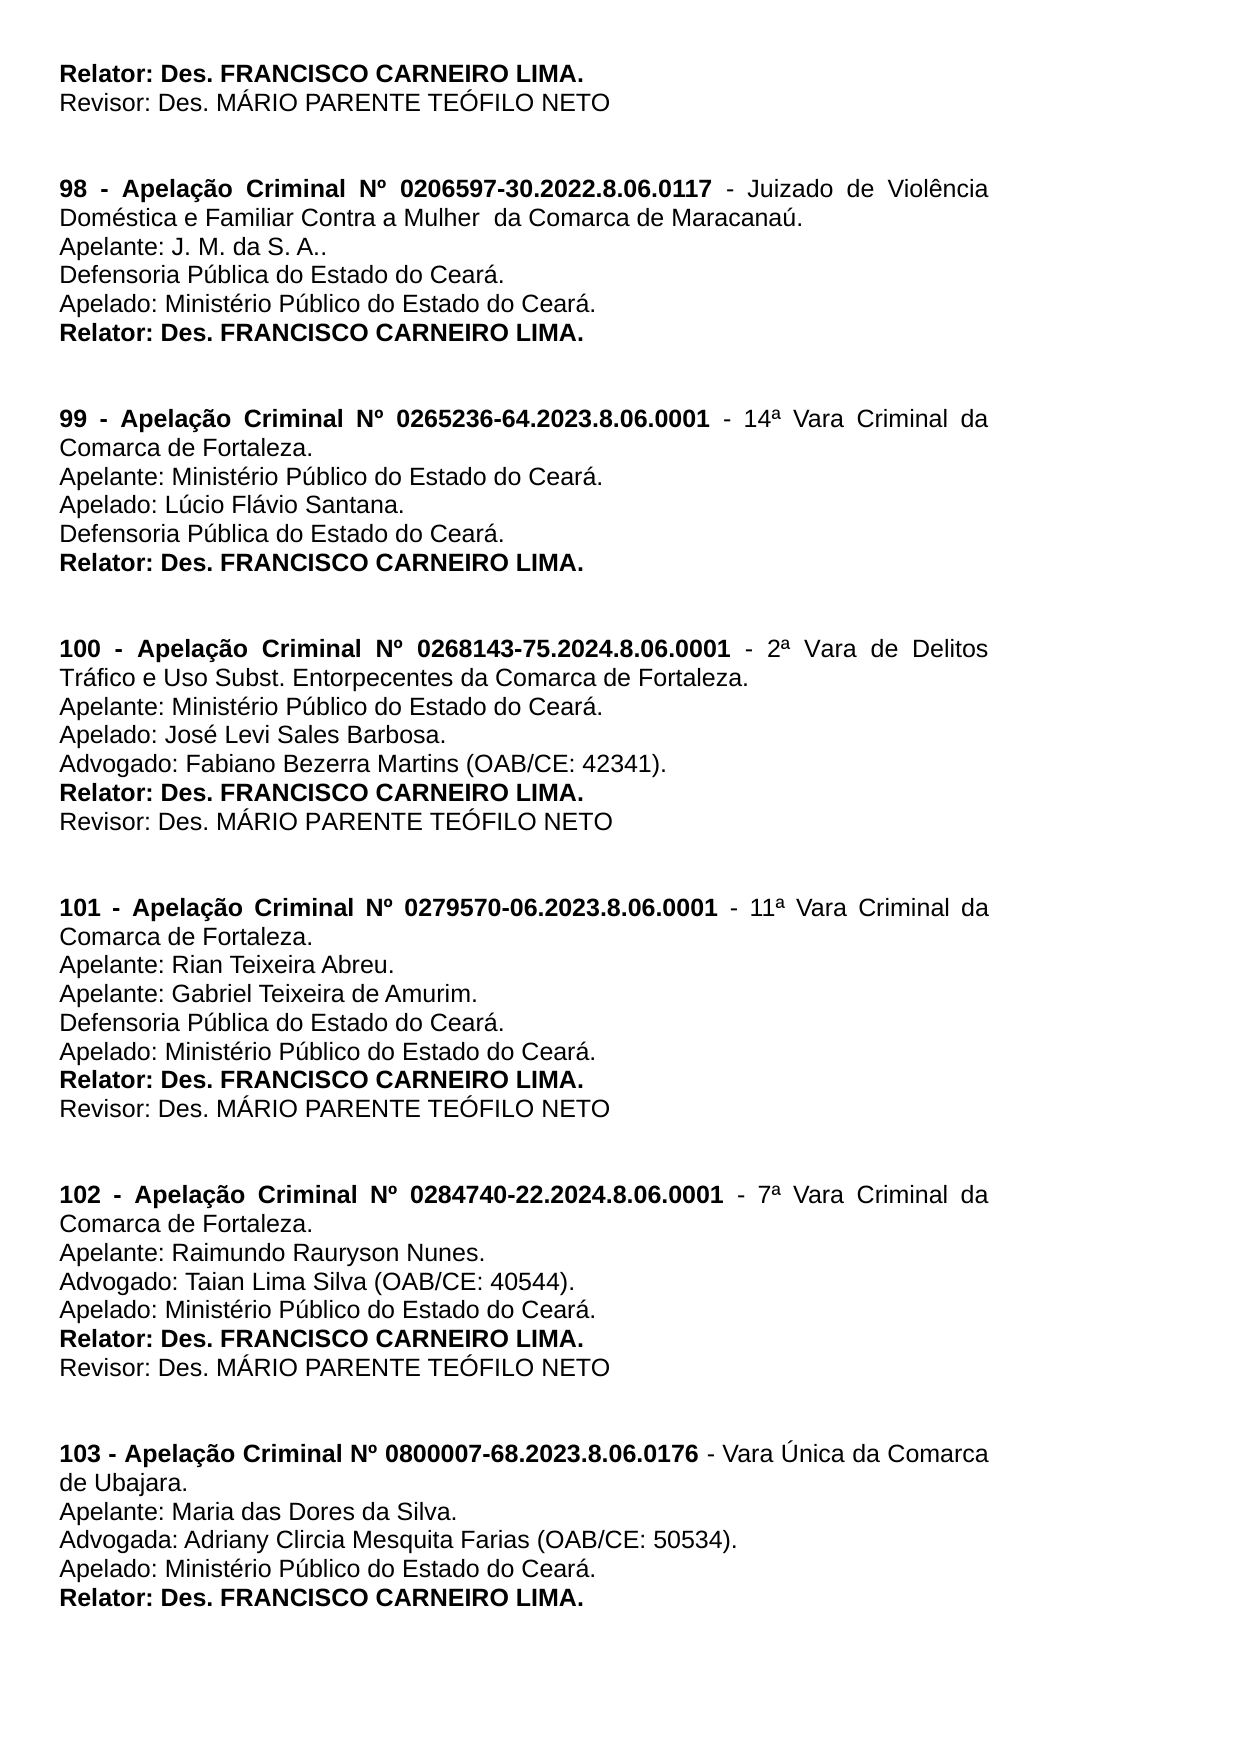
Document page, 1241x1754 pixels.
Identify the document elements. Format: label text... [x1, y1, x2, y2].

text Apelante: Ministério Público do Estado do Ceará. [59, 462, 989, 490]
text Defensoria Pública do Estado do Ceará. [59, 519, 989, 548]
text Apelado: Ministério Público do Estado do Ceará. [59, 1037, 989, 1065]
text 100 - Apelação Criminal Nº 0268143-75.2024.8.06.0001 - 2ª Vara de Delitos Tráfico e Uso Subst. Entorpecentes da Comarca de Fortaleza. [59, 634, 989, 692]
text Advogado: Fabiano Bezerra Martins (OAB/CE: 42341). [59, 749, 989, 778]
text Relator: Des. FRANCISCO CARNEIRO LIMA. [59, 1324, 989, 1353]
text Apelante: Gabriel Teixeira de Amurim. [59, 979, 989, 1008]
text Revisor: Des. MÁRIO PARENTE TEÓFILO NETO [59, 1353, 989, 1382]
text Apelado: Ministério Público do Estado do Ceará. [59, 1295, 989, 1324]
text Relator: Des. FRANCISCO CARNEIRO LIMA. [59, 778, 989, 807]
text Revisor: Des. MÁRIO PARENTE TEÓFILO NETO [59, 88, 989, 117]
text Advogada: Adriany Clircia Mesquita Farias (OAB/CE: 50534). [59, 1525, 989, 1554]
text Defensoria Pública do Estado do Ceará. [59, 260, 989, 289]
text Apelado: Ministério Público do Estado do Ceará. [59, 289, 989, 318]
text Revisor: Des. MÁRIO PARENTE TEÓFILO NETO [59, 807, 989, 835]
text Apelado: Lúcio Flávio Santana. [59, 490, 989, 519]
text Relator: Des. FRANCISCO CARNEIRO LIMA. [59, 548, 989, 577]
text Apelante: J. M. da S. A.. [59, 232, 989, 260]
text 102 - Apelação Criminal Nº 0284740-22.2024.8.06.0001 - 7ª Vara Criminal da Comarca de Fortaleza. [59, 1180, 989, 1238]
text Apelante: Rian Teixeira Abreu. [59, 950, 989, 979]
text 101 - Apelação Criminal Nº 0279570-06.2023.8.06.0001 - 11ª Vara Criminal da Comarca de Fortaleza. [59, 893, 989, 950]
text Relator: Des. FRANCISCO CARNEIRO LIMA. [59, 1583, 989, 1612]
text 103 - Apelação Criminal Nº 0800007-68.2023.8.06.0176 - Vara Única da Comarca de Ubajara. [59, 1439, 989, 1497]
text Revisor: Des. MÁRIO PARENTE TEÓFILO NETO [59, 1094, 989, 1123]
text 99 - Apelação Criminal Nº 0265236-64.2023.8.06.0001 - 14ª Vara Criminal da Comarca de Fortaleza. [59, 404, 989, 462]
text Advogado: Taian Lima Silva (OAB/CE: 40544). [59, 1267, 989, 1295]
text Relator: Des. FRANCISCO CARNEIRO LIMA. [59, 59, 989, 88]
text Apelante: Maria das Dores da Silva. [59, 1497, 989, 1525]
text 98 - Apelação Criminal Nº 0206597-30.2022.8.06.0117 - Juizado de Violência Doméstica e Familiar Contra a Mulher da Comarca de Maracanaú. [59, 174, 989, 232]
text Apelante: Ministério Público do Estado do Ceará. [59, 692, 989, 720]
text Relator: Des. FRANCISCO CARNEIRO LIMA. [59, 1065, 989, 1094]
text Apelado: Ministério Público do Estado do Ceará. [59, 1554, 989, 1583]
text Apelante: Raimundo Rauryson Nunes. [59, 1238, 989, 1267]
text Apelado: José Levi Sales Barbosa. [59, 720, 989, 749]
text Defensoria Pública do Estado do Ceará. [59, 1008, 989, 1037]
text Relator: Des. FRANCISCO CARNEIRO LIMA. [59, 318, 989, 347]
